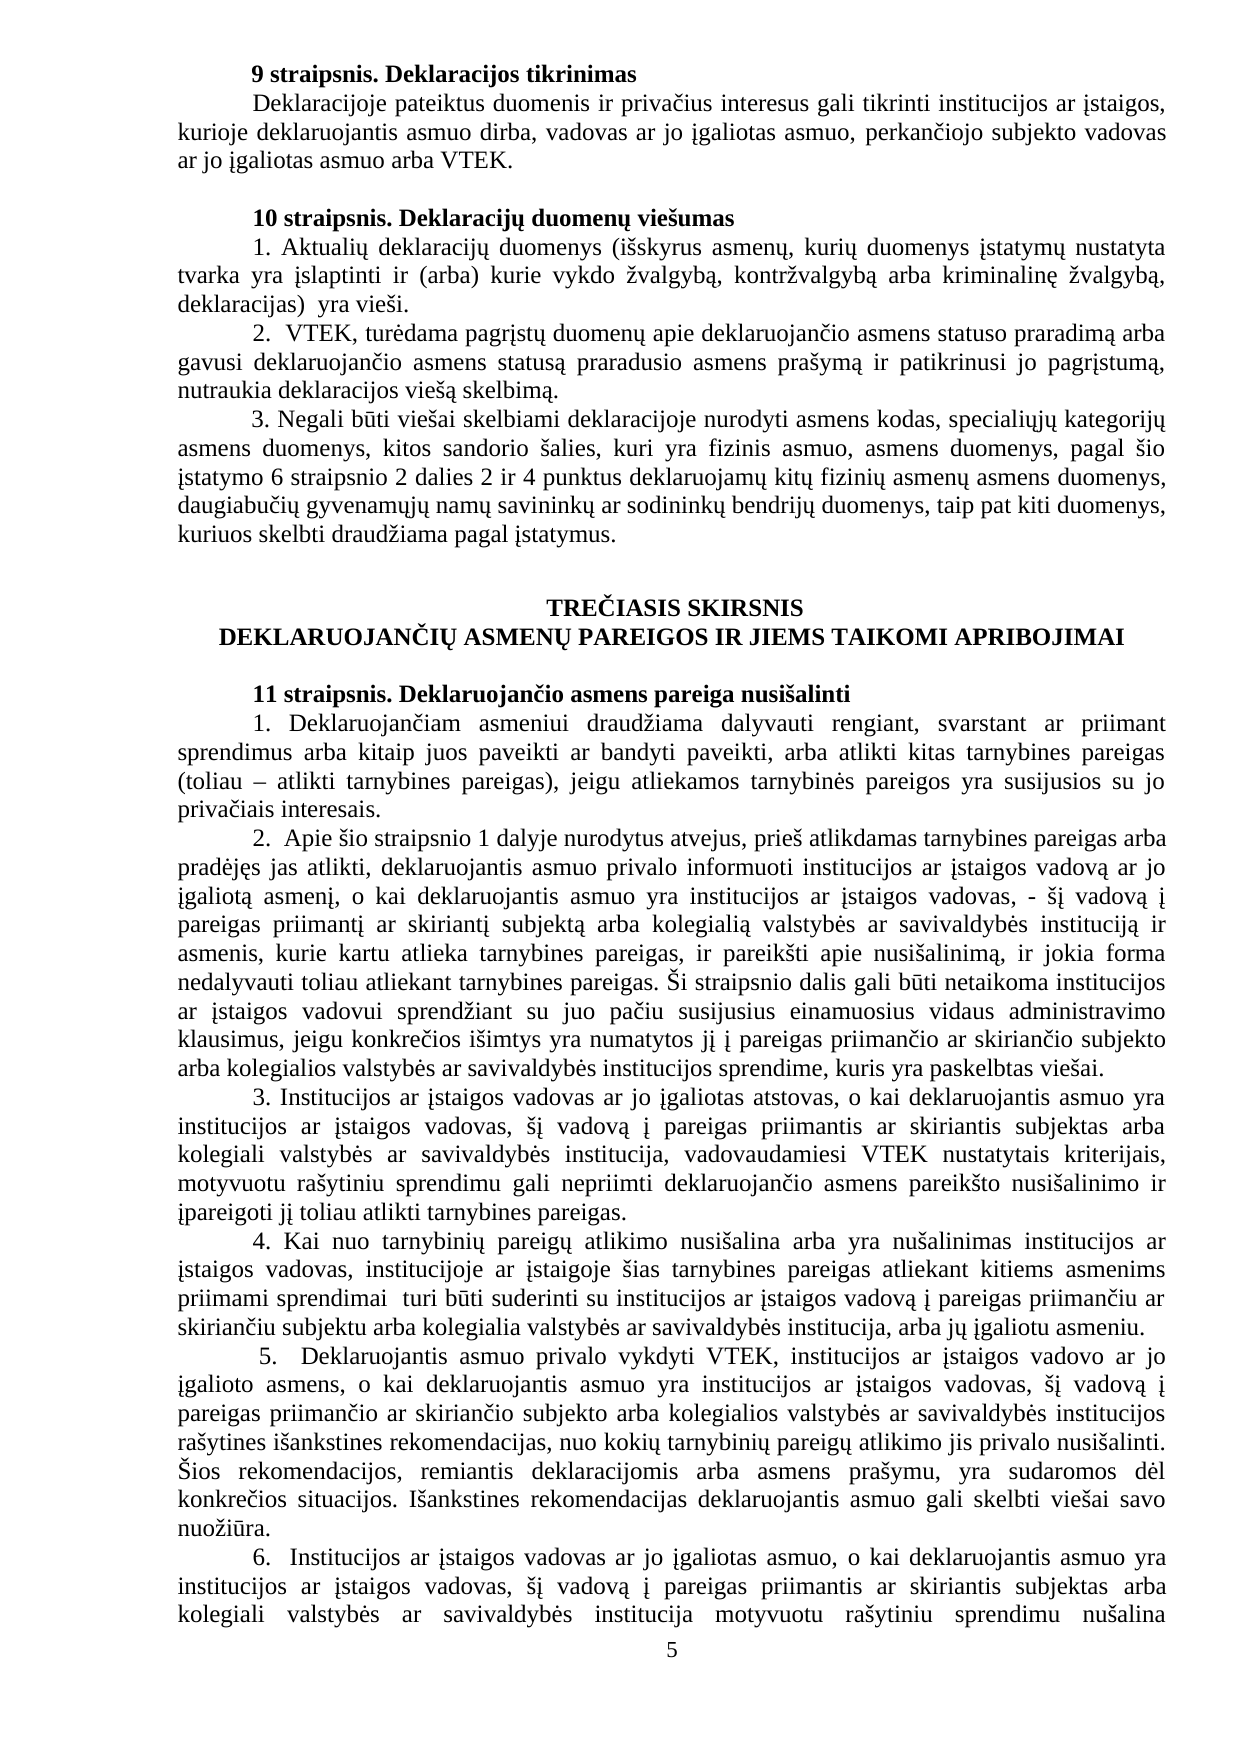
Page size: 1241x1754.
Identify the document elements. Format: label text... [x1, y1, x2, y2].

text 1. Deklaruojančiam asmeniui draudžiama dalyvauti rengiant, svarstant ar priimant sprendimus arba kitaip juos paveikti ar bandyti paveikti, arba atlikti kitas tarnybines pareigas (toliau – atlikti tarnybines pareigas), jeigu atliekamos tarnybinės pareigos yra susijusios su jo privačiais interesais. [177, 708, 1167, 823]
text 9 straipsnis. Deklaracijos tikrinimas [177, 59, 1167, 88]
text 4. Kai nuo tarnybinių pareigų atlikimo nusišalina arba yra nušalinimas institucijos ar įstaigos vadovas, institucijoje ar įstaigoje šias tarnybines pareigas atliekant kitiems asmenims priimami sprendimai turi būti suderinti su institucijos ar įstaigos vadovą į pareigas priimančiu ar skiriančiu subjektu arba kolegialia valstybės ar savivaldybės institucija, arba jų įgaliotu asmeniu. [177, 1226, 1167, 1341]
text 1. Aktualių deklaracijų duomenys (išskyrus asmenų, kurių duomenys įstatymų nustatyta tvarka yra įslaptinti ir (arba) kurie vykdo žvalgybą, kontržvalgybą arba kriminalinę žvalgybą, deklaracijas) yra vieši. [177, 232, 1167, 318]
text 3. Institucijos ar įstaigos vadovas ar jo įgaliotas atstovas, o kai deklaruojantis asmuo yra institucijos ar įstaigos vadovas, šį vadovą į pareigas priimantis ar skiriantis subjektas arba kolegiali valstybės ar savivaldybės institucija, vadovaudamiesi VTEK nustatytais kriterijais, motyvuotu rašytiniu sprendimu gali nepriimti deklaruojančio asmens pareikšto nusišalinimo ir įpareigoti jį toliau atlikti tarnybines pareigas. [177, 1082, 1167, 1226]
text 3. Negali būti viešai skelbiami deklaracijoje nurodyti asmens kodas, specialiųjų kategorijų asmens duomenys, kitos sandorio šalies, kuri yra fizinis asmuo, asmens duomenys, pagal šio įstatymo 6 straipsnio 2 dalies 2 ir 4 punktus deklaruojamų kitų fizinių asmenų asmens duomenys, daugiabučių gyvenamųjų namų savininkų ar sodininkų bendrijų duomenys, taip pat kiti duomenys, kuriuos skelbti draudžiama pagal įstatymus. [177, 404, 1167, 548]
text TREČIASIS SKIRSNIS [177, 593, 1167, 622]
text Deklaracijoje pateiktus duomenis ir privačius interesus gali tikrinti institucijos ar įstaigos, kurioje deklaruojantis asmuo dirba, vadovas ar jo įgaliotas asmuo, perkančiojo subjekto vadovas ar jo įgaliotas asmuo arba VTEK. [177, 88, 1167, 174]
text 2. Apie šio straipsnio 1 dalyje nurodytus atvejus, prieš atlikdamas tarnybines pareigas arba pradėjęs jas atlikti, deklaruojantis asmuo privalo informuoti institucijos ar įstaigos vadovą ar jo įgaliotą asmenį, o kai deklaruojantis asmuo yra institucijos ar įstaigos vadovas, - šį vadovą į pareigas priimantį ar skiriantį subjektą arba kolegialią valstybės ar savivaldybės instituciją ir asmenis, kurie kartu atlieka tarnybines pareigas, ir pareikšti apie nusišalinimą, ir jokia forma nedalyvauti toliau atliekant tarnybines pareigas. Ši straipsnio dalis gali būti netaikoma institucijos ar įstaigos vadovui sprendžiant su juo pačiu susijusius einamuosius vidaus administravimo klausimus, jeigu konkrečios išimtys yra numatytos jį į pareigas priimančio ar skiriančio subjekto arba kolegialios valstybės ar savivaldybės institucijos sprendime, kuris yra paskelbtas viešai. [177, 823, 1167, 1082]
text 6. Institucijos ar įstaigos vadovas ar jo įgaliotas asmuo, o kai deklaruojantis asmuo yra institucijos ar įstaigos vadovas, šį vadovą į pareigas priimantis ar skiriantis subjektas arba kolegiali valstybės ar savivaldybės institucija motyvuotu rašytiniu sprendimu nušalina [177, 1542, 1167, 1628]
text DEKLARUOJANČIŲ ASMENŲ PAREIGOS IR JIEMS TAIKOMI APRIBOJIMAI [177, 622, 1167, 651]
text 5. Deklaruojantis asmuo privalo vykdyti VTEK, institucijos ar įstaigos vadovo ar jo įgalioto asmens, o kai deklaruojantis asmuo yra institucijos ar įstaigos vadovas, šį vadovą į pareigas priimančio ar skiriančio subjekto arba kolegialios valstybės ar savivaldybės institucijos rašytines išankstines rekomendacijas, nuo kokių tarnybinių pareigų atlikimo jis privalo nusišalinti. Šios rekomendacijos, remiantis deklaracijomis arba asmens prašymu, yra sudaromos dėl konkrečios situacijos. Išankstines rekomendacijas deklaruojantis asmuo gali skelbti viešai savo nuožiūra. [177, 1341, 1167, 1542]
text 10 straipsnis. Deklaracijų duomenų viešumas [177, 203, 1167, 232]
text 11 straipsnis. Deklaruojančio asmens pareiga nusišalinti [177, 679, 1167, 708]
text 2. VTEK, turėdama pagrįstų duomenų apie deklaruojančio asmens statuso praradimą arba gavusi deklaruojančio asmens statusą praradusio asmens prašymą ir patikrinusi jo pagrįstumą, nutraukia deklaracijos viešą skelbimą. [177, 318, 1167, 404]
